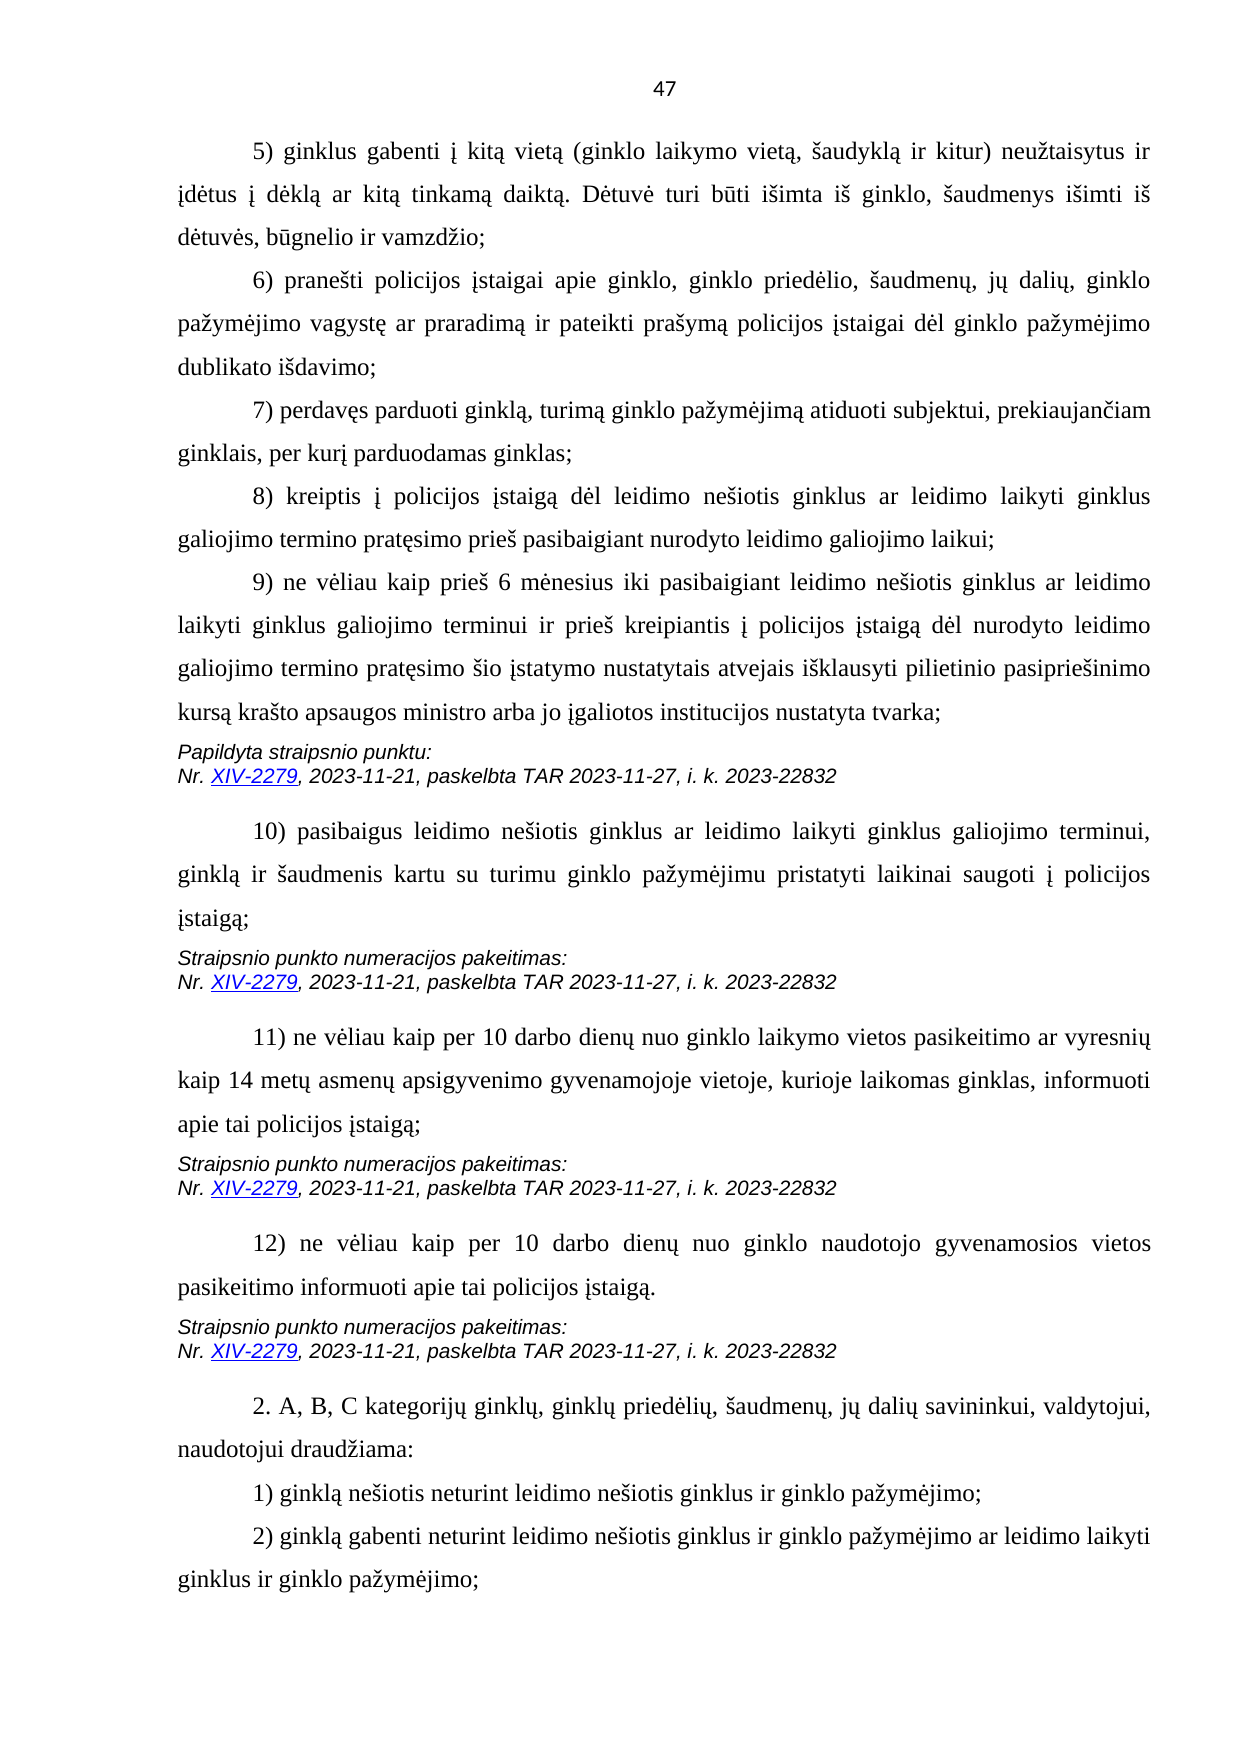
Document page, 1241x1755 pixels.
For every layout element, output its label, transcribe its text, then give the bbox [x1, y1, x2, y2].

text Straipsnio punkto numeracijos pakeitimas: [177, 1152, 1152, 1176]
text Nr. XIV-2279, 2023-11-21, paskelbta TAR 2023-11-27, i. k. 2023-22832 [177, 1176, 1152, 1200]
text 10) pasibaigus leidimo nešiotis ginklus ar leidimo laikyti ginklus galiojimo terminui, ginklą ir šaudmenis kartu su turimu ginklo pažymėjimu pristatyti laikinai saugoti į policijos įstaigą; [177, 816, 1152, 931]
text 1) ginklą nešiotis neturint leidimo nešiotis ginklus ir ginklo pažymėjimo; [177, 1478, 1152, 1506]
text 5) ginklus gabenti į kitą vietą (ginklo laikymo vietą, šaudyklą ir kitur) neužtaisytus ir įdėtus į dėklą ar kitą tinkamą daiktą. Dėtuvė turi būti išimta iš ginklo, šaudmenys išimti iš dėtuvės, būgnelio ir vamzdžio; [177, 136, 1152, 251]
text 2. A, B, C kategorijų ginklų, ginklų priedėlių, šaudmenų, jų dalių savininkui, valdytojui, naudotojui draudžiama: [177, 1391, 1152, 1463]
text Straipsnio punkto numeracijos pakeitimas: [177, 1315, 1152, 1339]
text Straipsnio punkto numeracijos pakeitimas: [177, 946, 1152, 970]
text 2) ginklą gabenti neturint leidimo nešiotis ginklus ir ginklo pažymėjimo ar leidimo laikyti ginklus ir ginklo pažymėjimo; [177, 1521, 1152, 1593]
text Nr. XIV-2279, 2023-11-21, paskelbta TAR 2023-11-27, i. k. 2023-22832 [177, 970, 1152, 994]
text 6) pranešti policijos įstaigai apie ginklo, ginklo priedėlio, šaudmenų, jų dalių, ginklo pažymėjimo vagystę ar praradimą ir pateikti prašymą policijos įstaigai dėl ginklo pažymėjimo dublikato išdavimo; [177, 265, 1152, 380]
text Nr. XIV-2279, 2023-11-21, paskelbta TAR 2023-11-27, i. k. 2023-22832 [177, 1339, 1152, 1363]
text 9) ne vėliau kaip prieš 6 mėnesius iki pasibaigiant leidimo nešiotis ginklus ar leidimo laikyti ginklus galiojimo terminui ir prieš kreipiantis į policijos įstaigą dėl nurodyto leidimo galiojimo termino pratęsimo šio įstatymo nustatytais atvejais išklausyti pilietinio pasipriešinimo kursą krašto apsaugos ministro arba jo įgaliotos institucijos nustatyta tvarka; [177, 567, 1152, 725]
text 8) kreiptis į policijos įstaigą dėl leidimo nešiotis ginklus ar leidimo laikyti ginklus galiojimo termino pratęsimo prieš pasibaigiant nurodyto leidimo galiojimo laikui; [177, 481, 1152, 553]
text 11) ne vėliau kaip per 10 darbo dienų nuo ginklo laikymo vietos pasikeitimo ar vyresnių kaip 14 metų asmenų apsigyvenimo gyvenamojoje vietoje, kurioje laikomas ginklas, informuoti apie tai policijos įstaigą; [177, 1022, 1152, 1137]
text Papildyta straipsnio punktu: [177, 740, 1152, 764]
text 7) perdavęs parduoti ginklą, turimą ginklo pažymėjimą atiduoti subjektui, prekiaujančiam ginklais, per kurį parduodamas ginklas; [177, 395, 1152, 467]
text 12) ne vėliau kaip per 10 darbo dienų nuo ginklo naudotojo gyvenamosios vietos pasikeitimo informuoti apie tai policijos įstaigą. [177, 1228, 1152, 1300]
text Nr. XIV-2279, 2023-11-21, paskelbta TAR 2023-11-27, i. k. 2023-22832 [177, 764, 1152, 788]
